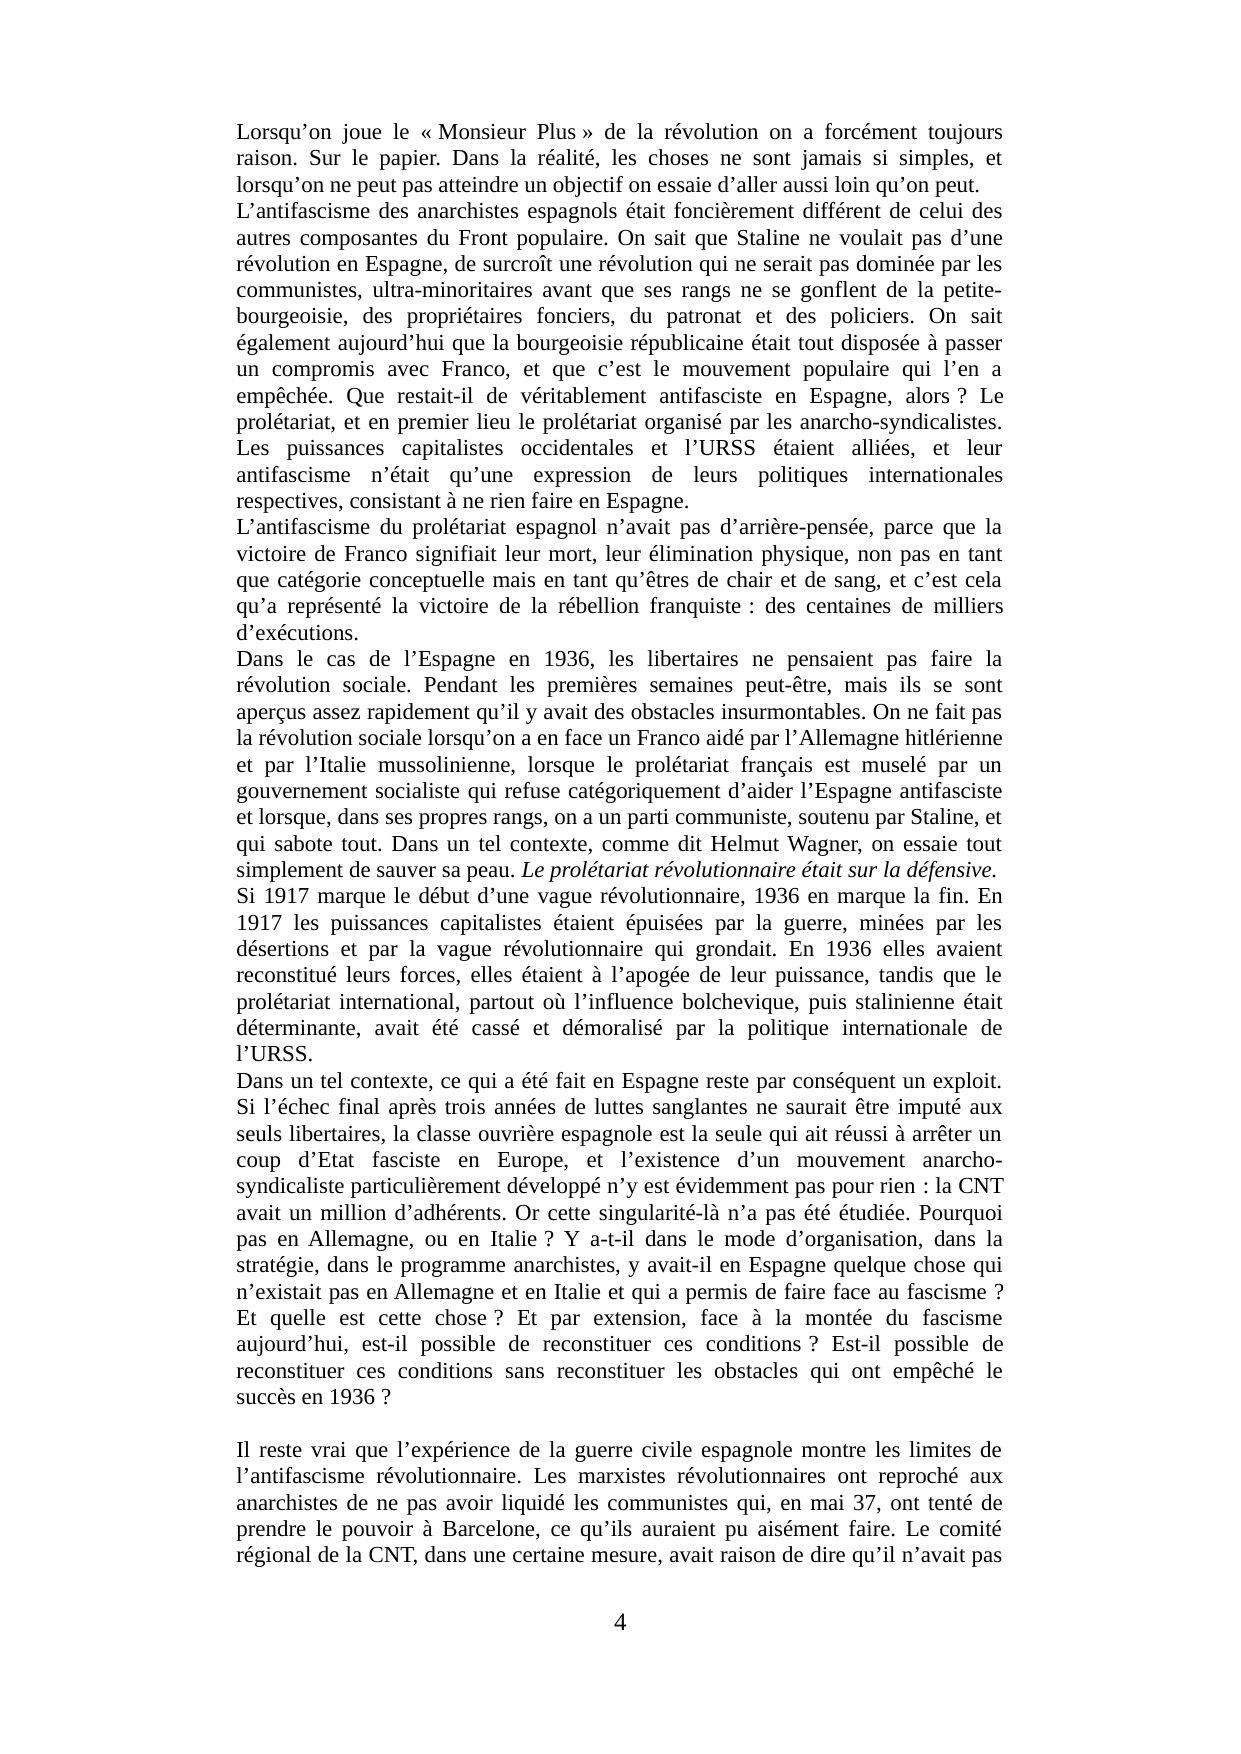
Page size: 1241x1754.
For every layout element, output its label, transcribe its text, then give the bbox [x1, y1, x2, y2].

text Si 1917 marque le début d’une vague révolutionnaire, 1936 en marque la fin. En 1917 les puissances capitalistes étaient épuisées par la guerre, minées par les désertions et par la vague révolutionnaire qui grondait. En 1936 elles avaient reconstitué leurs forces, elles étaient à l’apogée de leur puissance, tandis que le prolétariat international, partout où l’influence bolchevique, puis stalinienne était déterminante, avait été cassé et démoralisé par la politique internationale de l’URSS. [236, 882, 1004, 1067]
text L’antifascisme des anarchistes espagnols était foncièrement différent de celui des autres composantes du Front populaire. On sait que Staline ne voulait pas d’une révolution en Espagne, de surcroît une révolution qui ne serait pas dominée par les communistes, ultra-minoritaires avant que ses rangs ne se gonflent de la petite-bourgeoisie, des propriétaires fonciers, du patronat et des policiers. On sait également aujourd’hui que la bourgeoisie républicaine était tout disposée à passer un compromis avec Franco, et que c’est le mouvement populaire qui l’en a empêchée. Que restait-il de véritablement antifasciste en Espagne, alors ? Le prolétariat, et en premier lieu le prolétariat organisé par les anarcho-syndicalistes. Les puissances capitalistes occidentales et l’URSS étaient alliées, et leur antifascisme n’était qu’une expression de leurs politiques internationales respectives, consistant à ne rien faire en Espagne. [236, 197, 1004, 513]
text Il reste vrai que l’expérience de la guerre civile espagnole montre les limites de l’antifascisme révolutionnaire. Les marxistes révolutionnaires ont reproché aux anarchistes de ne pas avoir liquidé les communistes qui, en mai 37, ont tenté de prendre le pouvoir à Barcelone, ce qu’ils auraient pu aisément faire. Le comité régional de la CNT, dans une certaine mesure, avait raison de dire qu’il n’avait pas [236, 1436, 1004, 1568]
text Dans un tel contexte, ce qui a été fait en Espagne reste par conséquent un exploit. Si l’échec final après trois années de luttes sanglantes ne saurait être imputé aux seuls libertaires, la classe ouvrière espagnole est la seule qui ait réussi à arrêter un coup d’Etat fasciste en Europe, et l’existence d’un mouvement anarcho-syndicaliste particulièrement développé n’y est évidemment pas pour rien : la CNT avait un million d’adhérents. Or cette singularité-là n’a pas été étudiée. Pourquoi pas en Allemagne, ou en Italie ? Y a-t-il dans le mode d’organisation, dans la stratégie, dans le programme anarchistes, y avait-il en Espagne quelque chose qui n’existait pas en Allemagne et en Italie et qui a permis de faire face au fascisme ? Et quelle est cette chose ? Et par extension, face à la montée du fascisme aujourd’hui, est-il possible de reconstituer ces conditions ? Est-il possible de reconstituer ces conditions sans reconstituer les obstacles qui ont empêché le succès en 1936 ? [236, 1067, 1004, 1409]
text Dans le cas de l’Espagne en 1936, les libertaires ne pensaient pas faire la révolution sociale. Pendant les premières semaines peut-être, mais ils se sont aperçus assez rapidement qu’il y avait des obstacles insurmontables. On ne fait pas la révolution sociale lorsqu’on a en face un Franco aidé par l’Allemagne hitlérienne et par l’Italie mussolinienne, lorsque le prolétariat français est muselé par un gouvernement socialiste qui refuse catégoriquement d’aider l’Espagne antifasciste et lorsque, dans ses propres rangs, on a un parti communiste, soutenu par Staline, et qui sabote tout. Dans un tel contexte, comme dit Helmut Wagner, on essaie tout simplement de sauver sa peau. Le prolétariat révolutionnaire était sur la défensive. [236, 645, 1004, 882]
text L’antifascisme du prolétariat espagnol n’avait pas d’arrière-pensée, parce que la victoire de Franco signifiait leur mort, leur élimination physique, non pas en tant que catégorie conceptuelle mais en tant qu’êtres de chair et de sang, et c’est cela qu’a représenté la victoire de la rébellion franquiste : des centaines de milliers d’exécutions. [236, 513, 1004, 645]
text Lorsqu’on joue le « Monsieur Plus » de la révolution on a forcément toujours raison. Sur le papier. Dans la réalité, les choses ne sont jamais si simples, et lorsqu’on ne peut pas atteindre un objectif on essaie d’aller aussi loin qu’on peut. [236, 118, 1004, 197]
